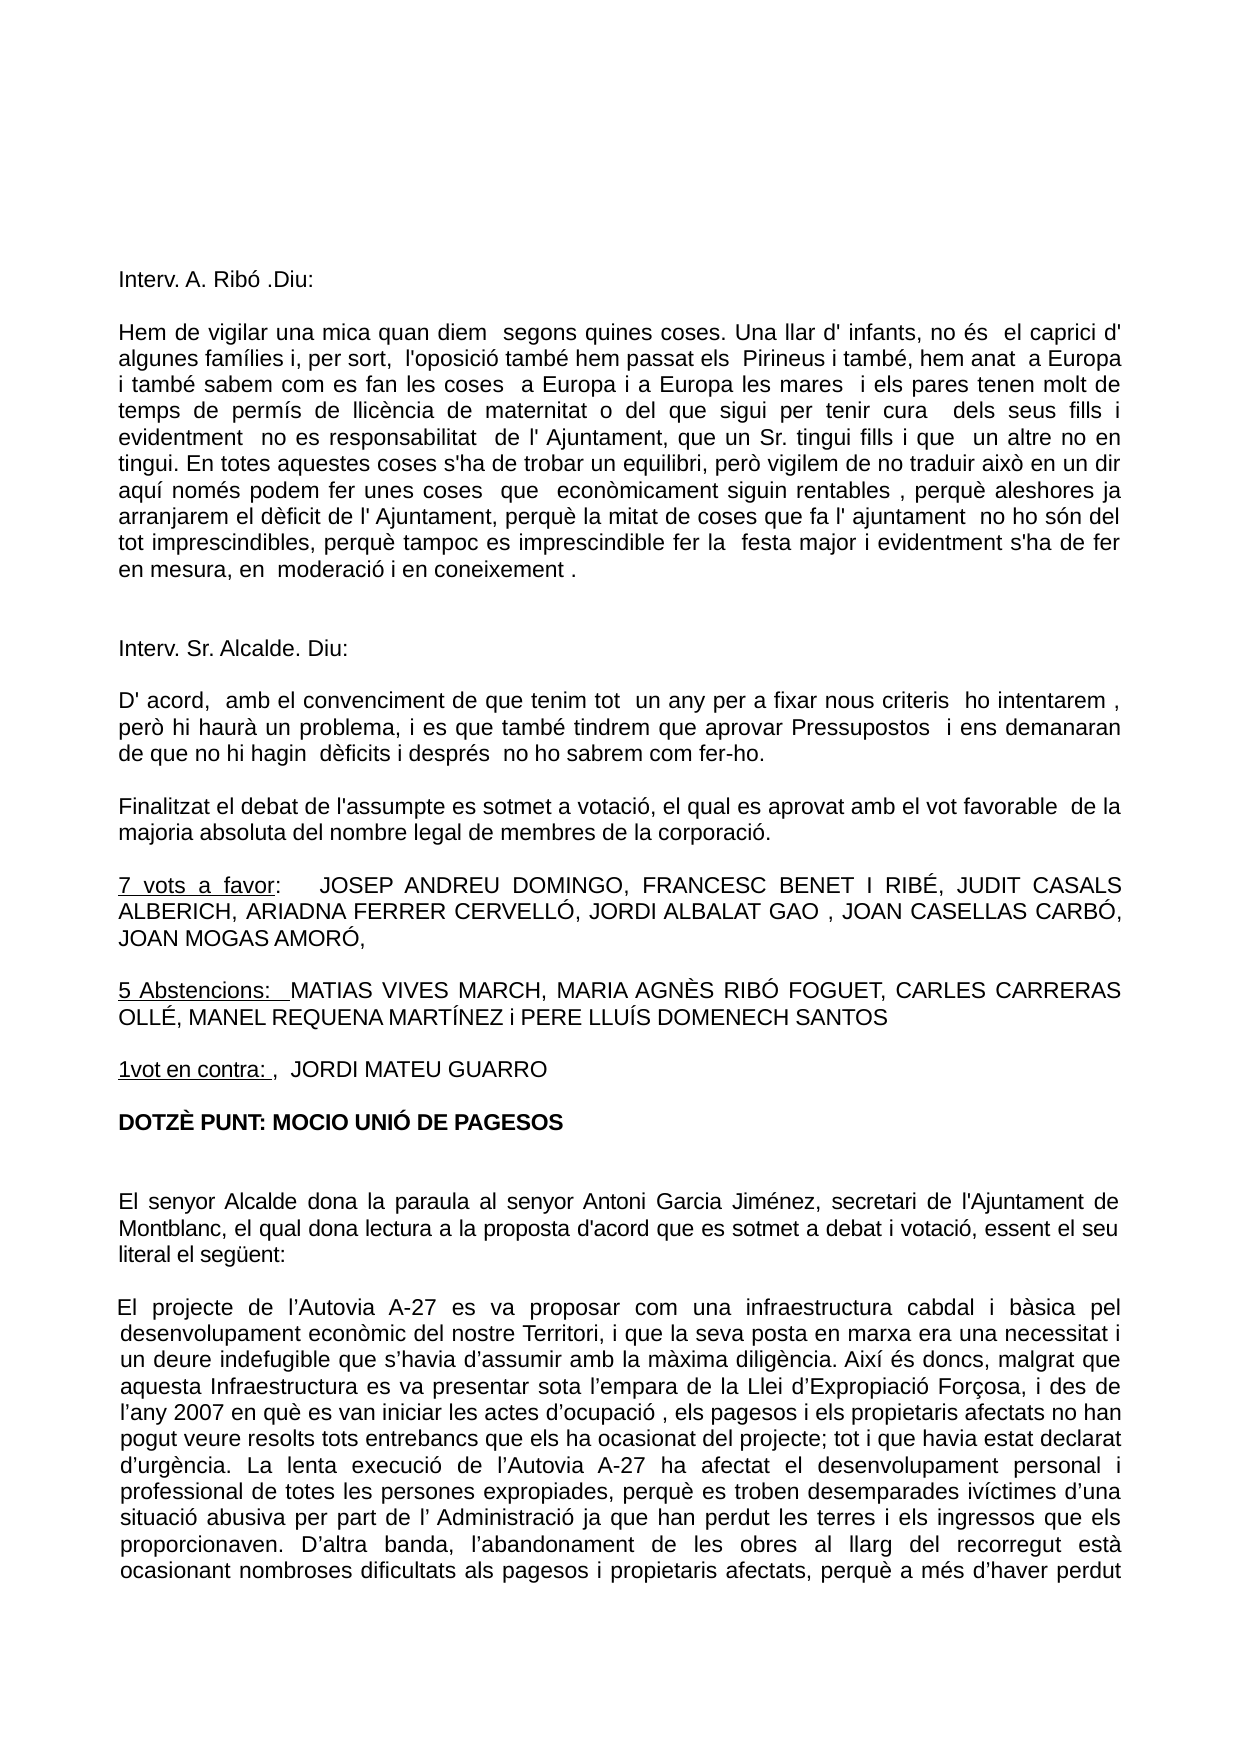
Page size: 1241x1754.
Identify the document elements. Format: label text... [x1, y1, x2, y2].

text Hem de vigilar una mica quan diem segons quines coses. Una llar d' infants, no és el caprici d' algunes famílies i, per sort, l'oposició també hem passat els Pirineus i també, hem anat a Europa i també sabem com es fan les coses a Europa i a Europa les mares i els pares tenen molt de temps de permís de llicència de maternitat o del que sigui per tenir cura dels seus fills i evidentment no es responsabilitat de l' Ajuntament, que un Sr. tingui fills i que un altre no en tingui. En totes aquestes coses s'ha de trobar un equilibri, però vigilem de no traduir això en un dir aquí només podem fer unes coses que econòmicament siguin rentables , perquè aleshores ja arranjarem el dèficit de l' Ajuntament, perquè la mitat de coses que fa l' ajuntament no ho són del tot imprescindibles, perquè tampoc es imprescindible fer la festa major i evidentment s'ha de fer en mesura, en moderació i en coneixement . [118, 318, 1122, 582]
text El projecte de l’Autovia A-27 es va proposar com una infraestructura cabdal i bàsica pel desenvolupament econòmic del nostre Territori, i que la seva posta en marxa era una necessitat i un deure indefugible que s’havia d’assumir amb la màxima diligència. Així és doncs, malgrat que aquesta Infraestructura es va presentar sota l’empara de la Llei d’Expropiació Forçosa, i des de l’any 2007 en què es van iniciar les actes d’ocupació , els pagesos i els propietaris afectats no han pogut veure resolts tots entrebancs que els ha ocasionat del projecte; tot i que havia estat declarat d’urgència. La lenta execució de l’Autovia A-27 ha afectat el desenvolupament personal i professional de totes les persones expropiades, perquè es troben desemparades ivíctimes d’una situació abusiva per part de l’ Administració ja que han perdut les terres i els ingressos que els proporcionaven. D’altra banda, l’abandonament de les obres al llarg del recorregut està ocasionant nombroses dificultats als pagesos i propietaris afectats, perquè a més d’haver perdut [117, 1293, 1122, 1583]
text DOTZÈ PUNT: MOCIO UNIÓ DE PAGESOS [118, 1109, 1122, 1135]
text D' acord, amb el convenciment de que tenim tot un any per a fixar nous criteris ho intentarem , però hi haurà un problema, i es que també tindrem que aprovar Pressupostos i ens demanaran de que no hi hagin dèficits i després no ho sabrem com fer-ho. [118, 687, 1122, 766]
text Interv. A. Ribó .Diu: [118, 266, 1122, 292]
text El senyor Alcalde dona la paraula al senyor Antoni Garcia Jiménez, secretari de l'Ajuntament de Montblanc, el qual dona lectura a la proposta d'acord que es sotmet a debat i votació, essent el seu literal el següent: [118, 1188, 1120, 1267]
text 5 Abstencions: MATIAS VIVES MARCH, MARIA AGNÈS RIBÓ FOGUET, CARLES CARRERAS OLLÉ, MANEL REQUENA MARTÍNEZ i PERE LLUÍS DOMENECH SANTOS [118, 977, 1122, 1030]
text 1vot en contra: , JORDI MATEU GUARRO [118, 1056, 1122, 1083]
text Interv. Sr. Alcalde. Diu: [118, 635, 1122, 661]
text Finalitzat el debat de l'assumpte es sotmet a votació, el qual es aprovat amb el vot favorable de la majoria absoluta del nombre legal de membres de la corporació. [118, 793, 1122, 846]
text 7 vots a favor: JOSEP ANDREU DOMINGO, FRANCESC BENET I RIBÉ, JUDIT CASALS ALBERICH, ARIADNA FERRER CERVELLÓ, JORDI ALBALAT GAO , JOAN CASELLAS CARBÓ, JOAN MOGAS AMORÓ, [118, 872, 1122, 951]
